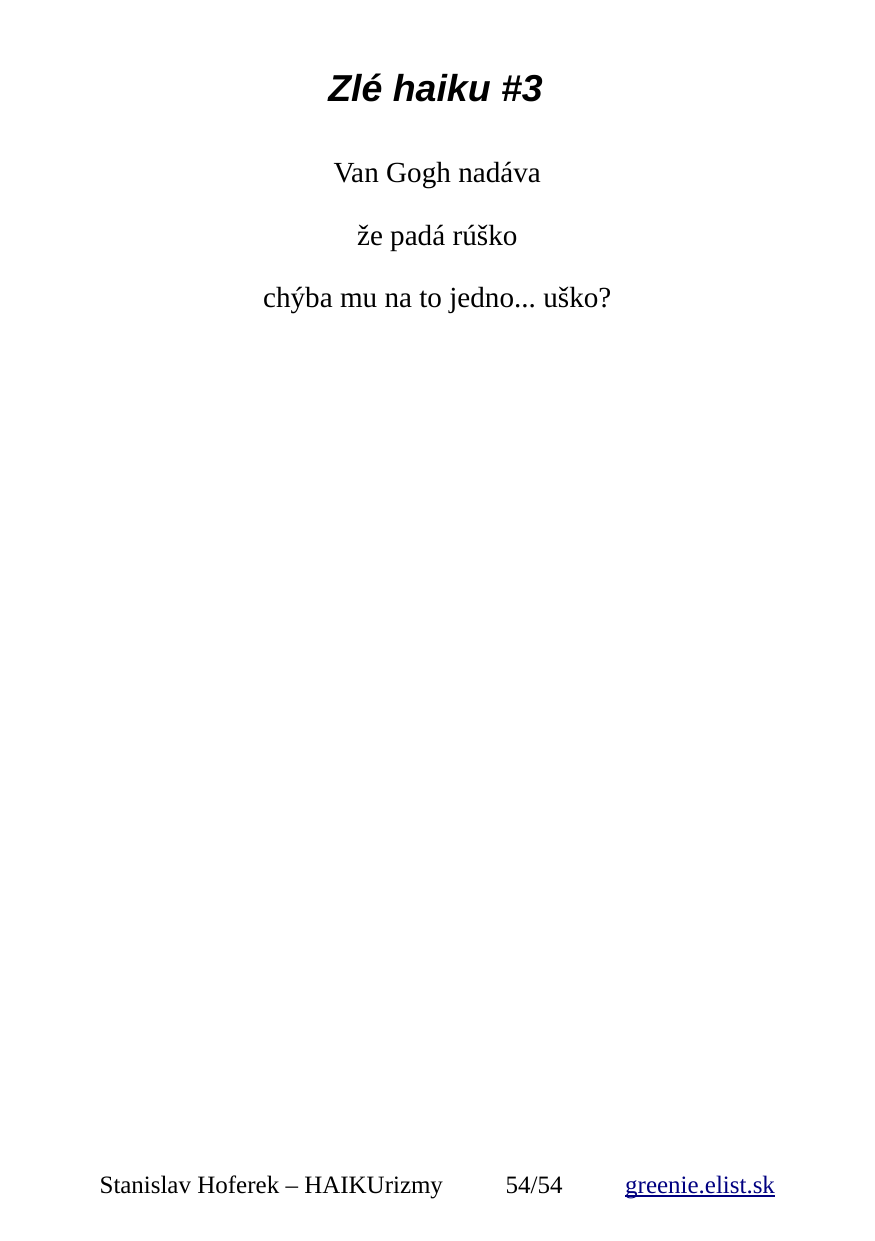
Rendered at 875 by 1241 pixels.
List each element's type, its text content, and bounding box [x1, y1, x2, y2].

text že padá rúško [41, 218, 833, 251]
subtitle Zlé haiku #3 [41, 66, 833, 109]
text Van Gogh nadáva [41, 156, 833, 189]
text chýba mu na to jedno... uško? [41, 280, 833, 313]
